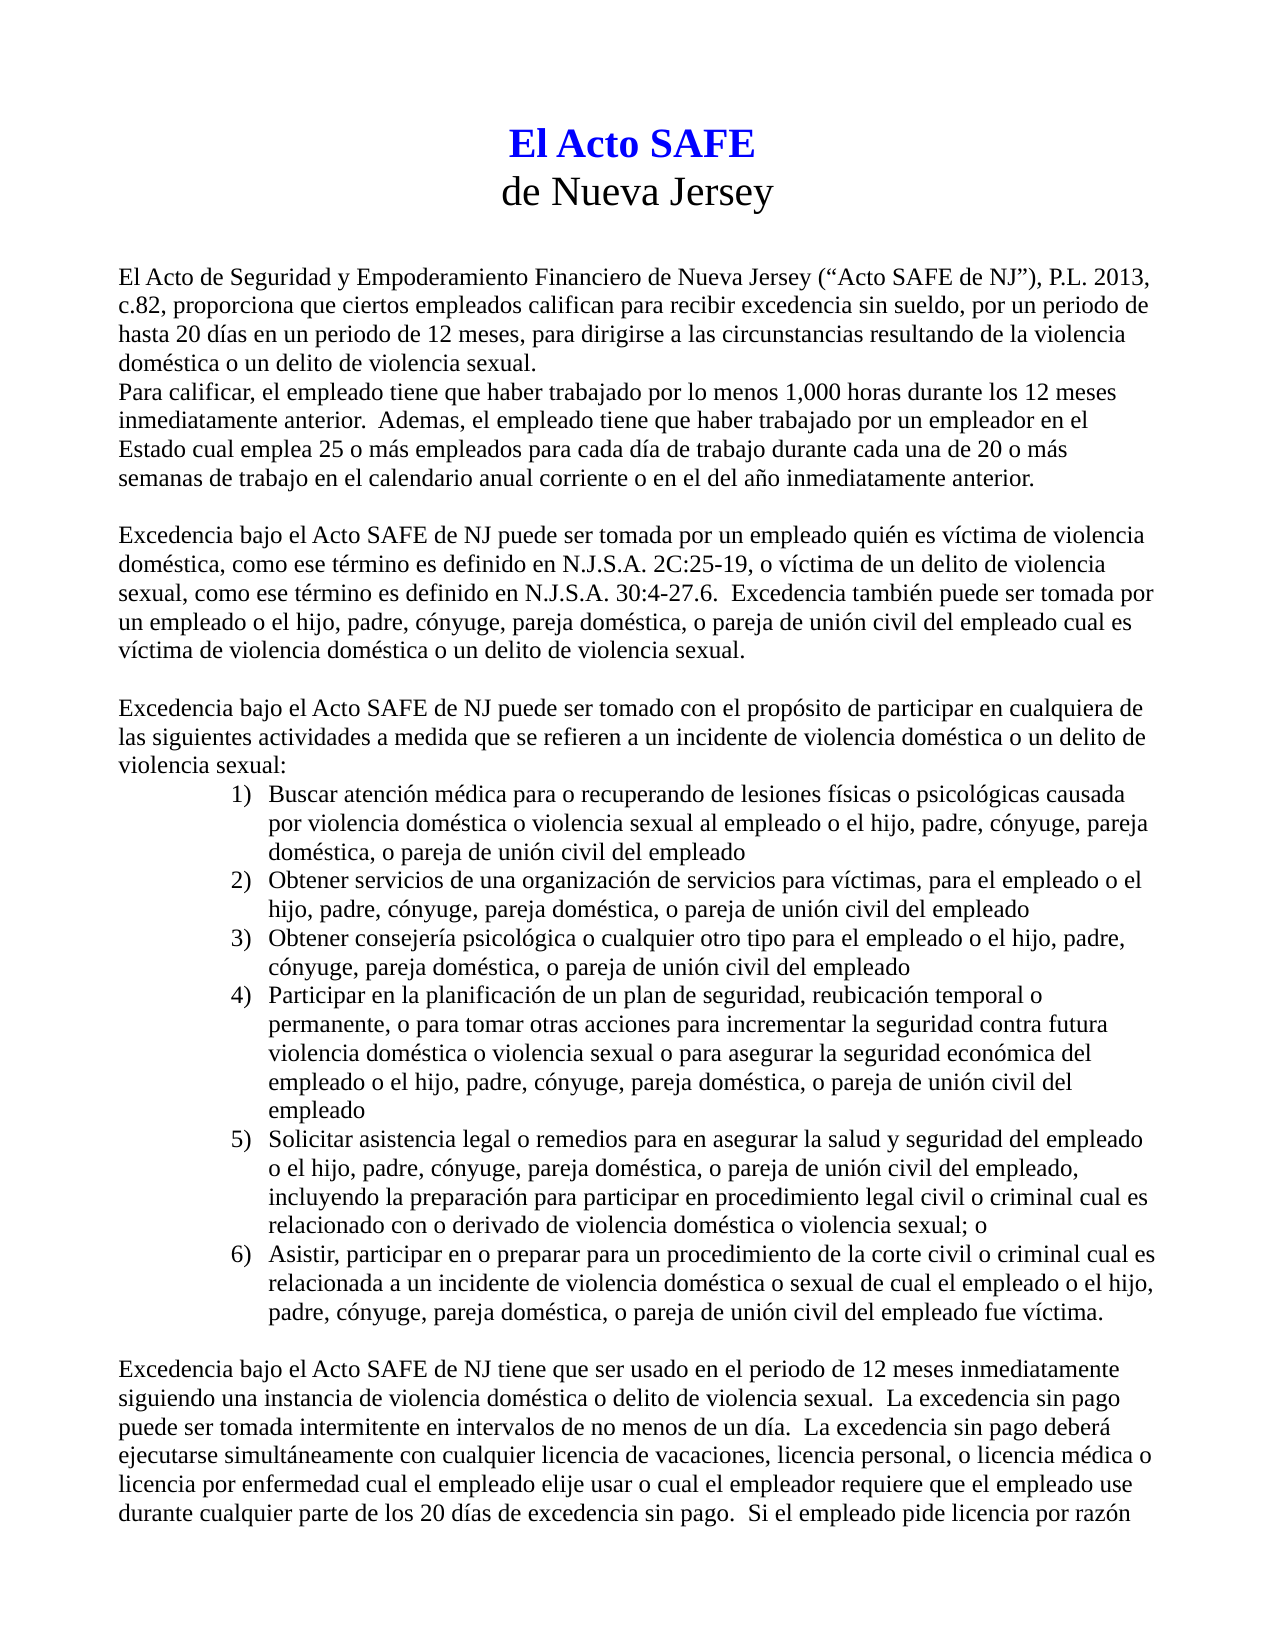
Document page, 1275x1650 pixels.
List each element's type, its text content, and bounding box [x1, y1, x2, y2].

list Asistir, participar en o preparar para un procedimiento de la corte civil o criminal cual es relacionada a un incidente de violencia doméstica o sexual de cual el empleado o el hijo, padre, cónyuge, pareja doméstica, o pareja de unión civil del empleado fue víctima. [231, 1239, 1157, 1326]
list Solicitar asistencia legal o remedios para en asegurar la salud y seguridad del empleado o el hijo, padre, cónyuge, pareja doméstica, o pareja de unión civil del empleado, incluyendo la preparación para participar en procedimiento legal civil o criminal cual es relacionado con o derivado de violencia doméstica o violencia sexual; o [231, 1124, 1157, 1239]
list Obtener consejería psicológica o cualquier otro tipo para el empleado o el hijo, padre, cónyuge, pareja doméstica, o pareja de unión civil del empleado [231, 923, 1157, 981]
text El Acto SAFE [118, 118, 1157, 166]
text Para calificar, el empleado tiene que haber trabajado por lo menos 1,000 horas durante los 12 meses inmediatamente anterior. Ademas, el empleado tiene que haber trabajado por un empleador en el Estado cual emplea 25 o más empleados para cada día de trabajo durante cada una de 20 o más semanas de trabajo en el calendario anual corriente o en el del año inmediatamente anterior. [118, 377, 1157, 492]
list Obtener servicios de una organización de servicios para víctimas, para el empleado o el hijo, padre, cónyuge, pareja doméstica, o pareja de unión civil del empleado [231, 866, 1157, 923]
text Excedencia bajo el Acto SAFE de NJ puede ser tomada por un empleado quién es víctima de violencia doméstica, como ese término es definido en N.J.S.A. 2C:25-19, o víctima de un delito de violencia sexual, como ese término es definido en N.J.S.A. 30:4-27.6. Excedencia también puede ser tomada por un empleado o el hijo, padre, cónyuge, pareja doméstica, o pareja de unión civil del empleado cual es víctima de violencia doméstica o un delito de violencia sexual. [118, 521, 1157, 664]
list Participar en la planificación de un plan de seguridad, reubicación temporal o permanente, o para tomar otras acciones para incrementar la seguridad contra futura violencia doméstica o violencia sexual o para asegurar la seguridad económica del empleado o el hijo, padre, cónyuge, pareja doméstica, o pareja de unión civil del empleado [231, 981, 1157, 1124]
text de Nueva Jersey [118, 166, 1157, 214]
text El Acto de Seguridad y Empoderamiento Financiero de Nueva Jersey (“Acto SAFE de NJ”), P.L. 2013, c.82, proporciona que ciertos empleados califican para recibir excedencia sin sueldo, por un periodo de hasta 20 días en un periodo de 12 meses, para dirigirse a las circunstancias resultando de la violencia doméstica o un delito de violencia sexual. [118, 262, 1157, 377]
list Buscar atención médica para o recuperando de lesiones físicas o psicológicas causada por violencia doméstica o violencia sexual al empleado o el hijo, padre, cónyuge, pareja doméstica, o pareja de unión civil del empleado [231, 779, 1157, 866]
text Excedencia bajo el Acto SAFE de NJ puede ser tomado con el propósito de participar en cualquiera de las siguientes actividades a medida que se refieren a un incidente de violencia doméstica o un delito de violencia sexual: [118, 693, 1157, 779]
text Excedencia bajo el Acto SAFE de NJ tiene que ser usado en el periodo de 12 meses inmediatamente siguiendo una instancia de violencia doméstica o delito de violencia sexual. La excedencia sin pago puede ser tomada intermitente en intervalos de no menos de un día. La excedencia sin pago deberá ejecutarse simultáneamente con cualquier licencia de vacaciones, licencia personal, o licencia médica o licencia por enfermedad cual el empleado elije usar o cual el empleador requiere que el empleado use durante cualquier parte de los 20 días de excedencia sin pago. Si el empleado pide licencia por razón [118, 1354, 1157, 1527]
